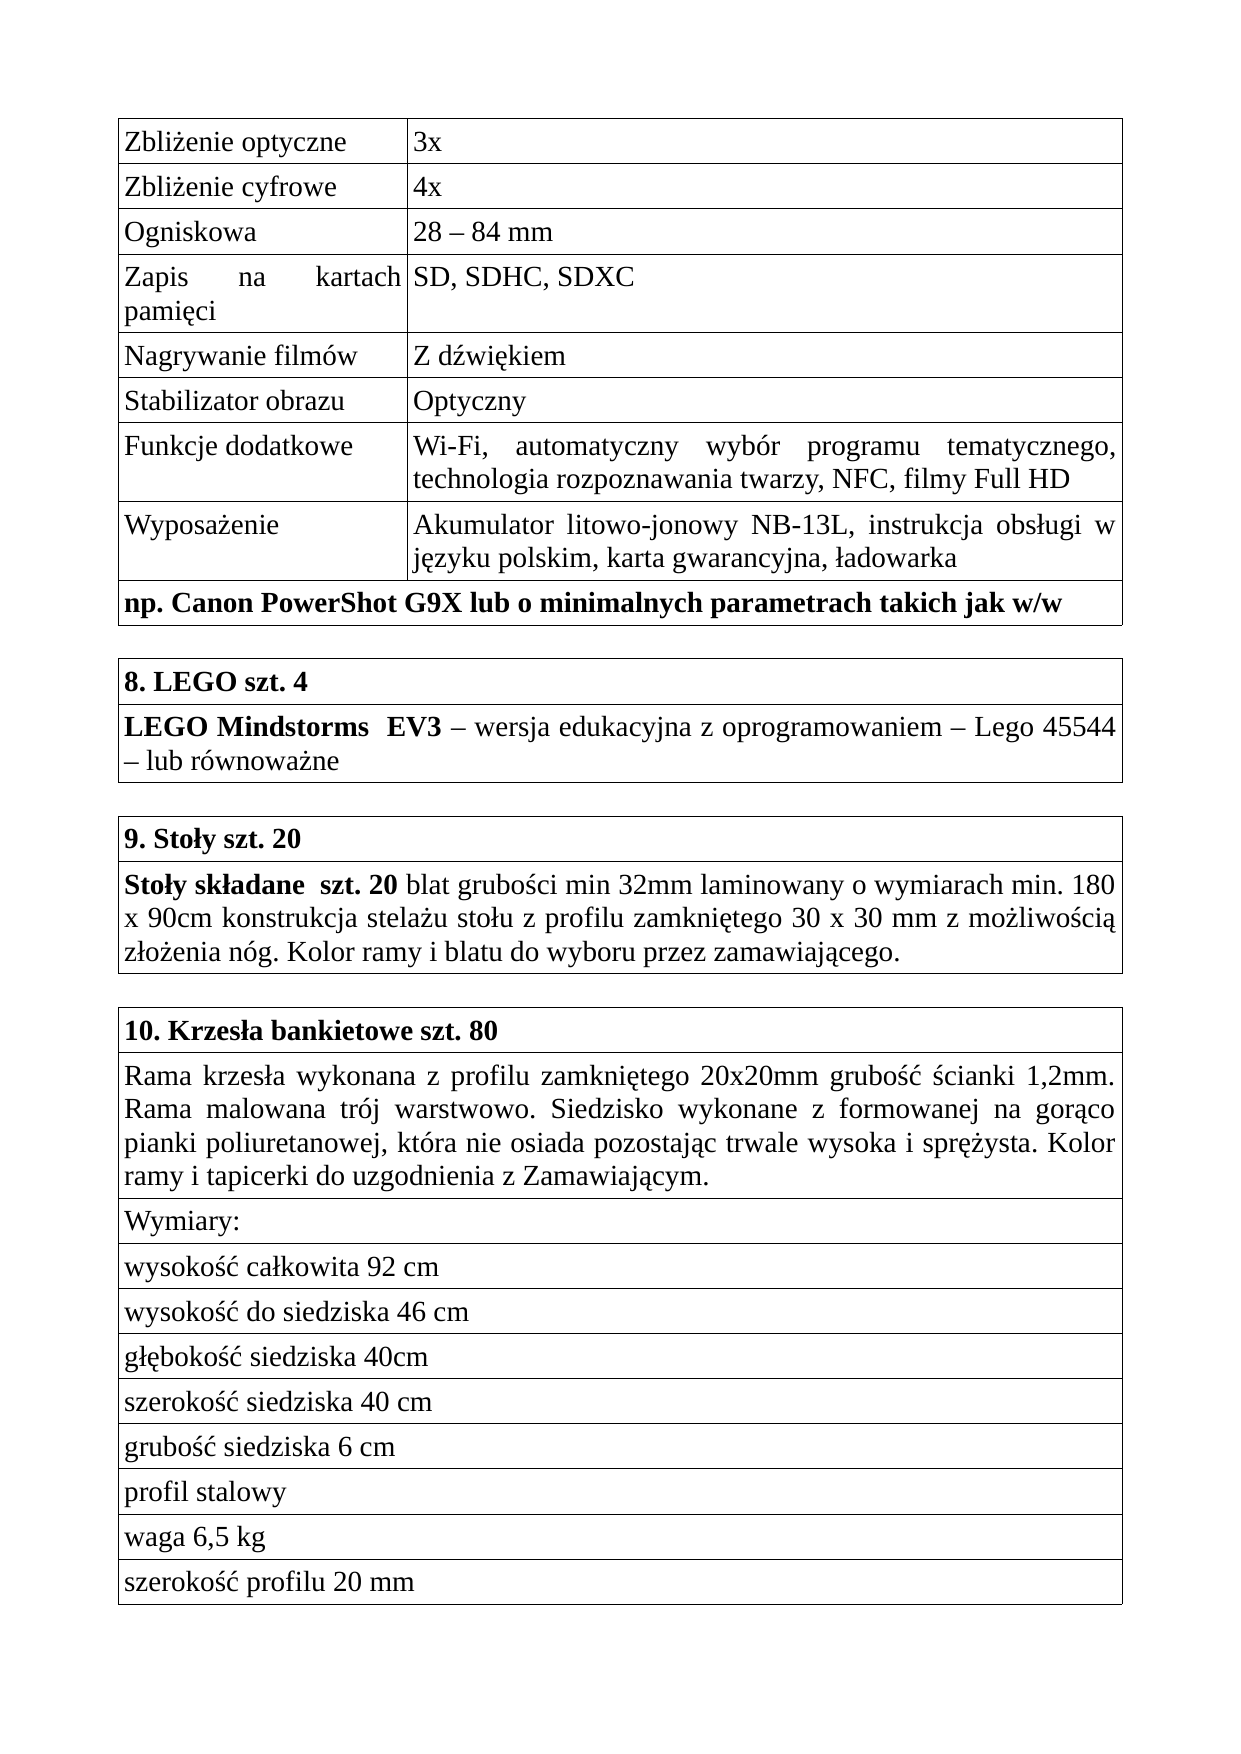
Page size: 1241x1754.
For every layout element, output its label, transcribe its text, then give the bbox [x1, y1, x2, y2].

table_header LEGO Mindstorms EV3 – wersja edukacyjna z oprogramowaniem – Lego 45544 – lub równoważne [119, 705, 1122, 782]
table_cell wysokość do siedziska 46 cm [119, 1289, 1122, 1333]
table_cell Stabilizator obrazu [119, 378, 407, 422]
table_cell Nagrywanie filmów [119, 333, 407, 377]
table_cell 3x [408, 119, 1122, 163]
table_cell Ogniskowa [119, 209, 407, 253]
table_cell Zbliżenie cyfrowe [119, 164, 407, 208]
table_cell Zbliżenie optyczne [119, 119, 407, 163]
table_header 9. Stoły szt. 20 [119, 817, 1122, 861]
table_cell grubość siedziska 6 cm [119, 1424, 1122, 1468]
table_header Stoły składane szt. 20 blat grubości min 32mm laminowany o wymiarach min. 180 x 90cm konstrukcja stelażu stołu z profilu zamkniętego 30 x 30 mm z możliwością złożenia nóg. Kolor ramy i blatu do wyboru przez zamawiającego. [119, 862, 1122, 973]
table_cell waga 6,5 kg [119, 1515, 1122, 1558]
table_cell Wymiary: [119, 1199, 1122, 1243]
table_cell np. Canon PowerShot G9X lub o minimalnych parametrach takich jak w/w [119, 581, 1122, 625]
table_header 8. LEGO szt. 4 [119, 659, 1122, 703]
table_cell szerokość profilu 20 mm [119, 1560, 1122, 1604]
table_cell Akumulator litowo-jonowy NB-13L, instrukcja obsługi w języku polskim, karta gwarancyjna, ładowarka [408, 502, 1122, 579]
table_cell wysokość całkowita 92 cm [119, 1244, 1122, 1288]
table_cell profil stalowy [119, 1469, 1122, 1513]
table_header 10. Krzesła bankietowe szt. 80 [119, 1008, 1122, 1052]
table_cell Zapis na kartach pamięci [119, 255, 407, 332]
table_cell SD, SDHC, SDXC [408, 255, 1122, 332]
table_cell Optyczny [408, 378, 1122, 422]
table_cell 28 – 84 mm [408, 209, 1122, 253]
table_cell Z dźwiękiem [408, 333, 1122, 377]
table_cell Funkcje dodatkowe [119, 423, 407, 501]
table_cell Wyposażenie [119, 502, 407, 579]
table_cell głębokość siedziska 40cm [119, 1334, 1122, 1378]
table_cell Wi-Fi, automatyczny wybór programu tematycznego, technologia rozpoznawania twarzy, NFC, filmy Full HD [408, 423, 1122, 501]
table_cell 4x [408, 164, 1122, 208]
table_cell szerokość siedziska 40 cm [119, 1379, 1122, 1423]
table_cell Rama krzesła wykonana z profilu zamkniętego 20x20mm grubość ścianki 1,2mm. Rama malowana trój warstwowo. Siedzisko wykonane z formowanej na gorąco pianki poliuretanowej, która nie osiada pozostając trwale wysoka i sprężysta. Kolor ramy i tapicerki do uzgodnienia z Zamawiającym. [119, 1053, 1122, 1198]
